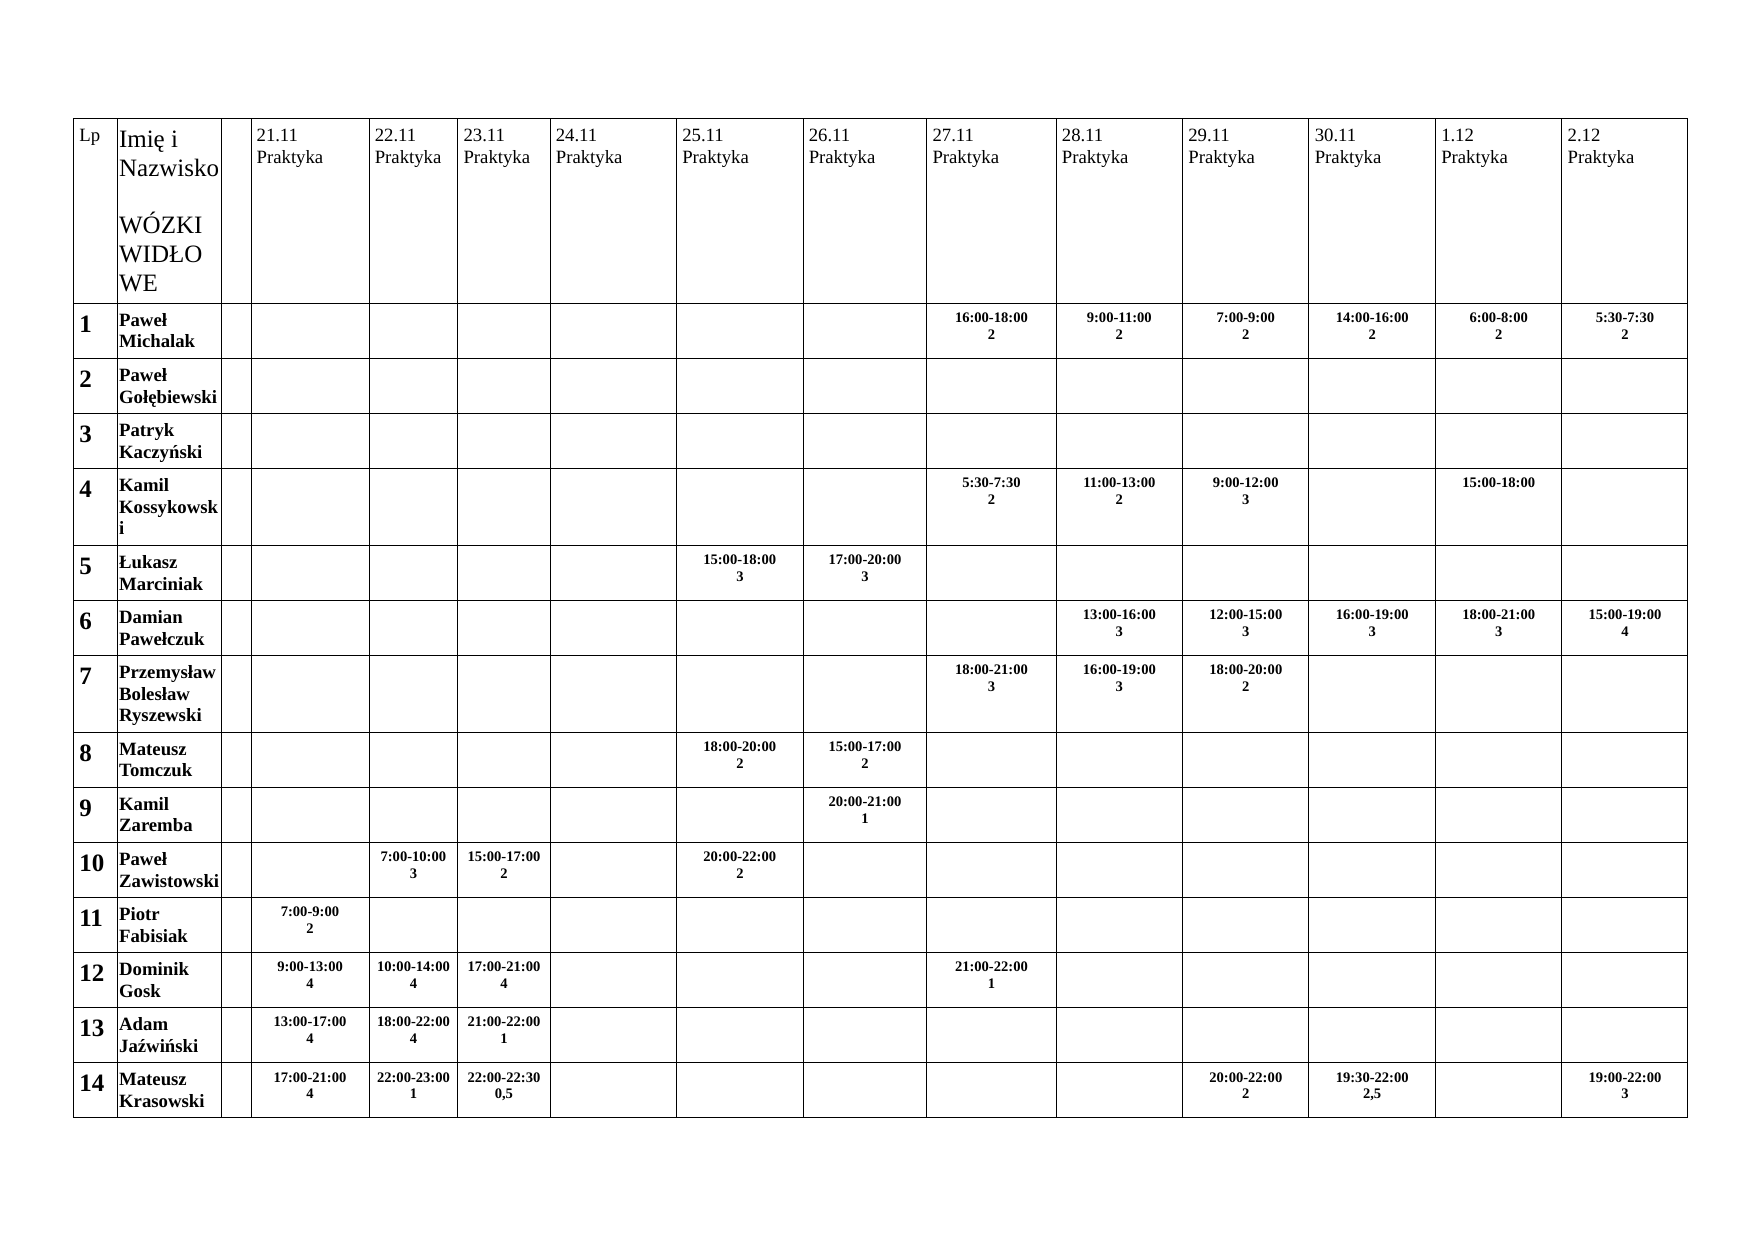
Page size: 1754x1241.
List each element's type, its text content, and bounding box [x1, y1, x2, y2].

table_cell [1183, 898, 1308, 952]
table_cell [222, 601, 251, 655]
table_header 22.11 Praktyka [370, 119, 457, 303]
table_cell [222, 469, 251, 544]
table_cell [252, 546, 369, 600]
table_cell [551, 469, 676, 544]
table_cell [804, 469, 926, 544]
table_cell [1309, 359, 1435, 413]
table_cell 14 [74, 1063, 117, 1117]
table_cell [1057, 898, 1182, 952]
table_cell [1183, 1008, 1308, 1062]
table_cell 16:00-19:00 3 [1309, 601, 1435, 655]
table_cell [1562, 788, 1687, 842]
table_cell [927, 601, 1056, 655]
table_header 25.11 Praktyka [677, 119, 803, 303]
table_cell [677, 304, 803, 358]
table_cell [677, 601, 803, 655]
table_cell [1436, 546, 1561, 600]
table_cell [1562, 953, 1687, 1007]
table_cell Adam Jaźwiński [118, 1008, 221, 1062]
table_cell [804, 601, 926, 655]
table_cell Mateusz Krasowski [118, 1063, 221, 1117]
table_cell 13:00-17:00 4 [252, 1008, 369, 1062]
table_cell 14:00-16:00 2 [1309, 304, 1435, 358]
table_header Lp [74, 119, 117, 303]
table_cell [1057, 1008, 1182, 1062]
table_cell [551, 601, 676, 655]
table_cell [551, 546, 676, 600]
table_cell [370, 733, 457, 787]
table_cell [1562, 1008, 1687, 1062]
table_cell Przemysław Bolesław Ryszewski [118, 656, 221, 731]
table_cell [1436, 953, 1561, 1007]
table_header [222, 119, 251, 303]
table_cell [677, 953, 803, 1007]
table_cell [677, 414, 803, 468]
table_cell [252, 843, 369, 897]
table_cell [804, 656, 926, 731]
table_cell [551, 304, 676, 358]
table_cell 15:00-17:00 2 [804, 733, 926, 787]
table_cell 10 [74, 843, 117, 897]
table_cell [1309, 1008, 1435, 1062]
table_cell [370, 359, 457, 413]
table_cell [927, 733, 1056, 787]
table_cell [1436, 656, 1561, 731]
table_cell [222, 733, 251, 787]
table_cell [1183, 359, 1308, 413]
table_cell 5:30-7:30 2 [927, 469, 1056, 544]
table_cell [551, 733, 676, 787]
table_cell [551, 898, 676, 952]
table_cell [370, 414, 457, 468]
table_cell [458, 359, 550, 413]
table_cell [252, 656, 369, 731]
table_cell [1436, 788, 1561, 842]
table_cell 3 [74, 414, 117, 468]
table_cell [1309, 843, 1435, 897]
table_cell 9:00-11:00 2 [1057, 304, 1182, 358]
table_cell [927, 1063, 1056, 1117]
table_cell [551, 656, 676, 731]
table_cell [222, 414, 251, 468]
table_cell [677, 788, 803, 842]
table_cell [1436, 1008, 1561, 1062]
table_cell [458, 546, 550, 600]
table_header Imię i Nazwisko WÓZKI WIDŁOWE [118, 119, 221, 303]
table_cell [458, 304, 550, 358]
table_cell [1309, 546, 1435, 600]
table_cell [458, 414, 550, 468]
table_cell [370, 898, 457, 952]
table_cell [252, 414, 369, 468]
table_cell [1183, 843, 1308, 897]
table_header 30.11 Praktyka [1309, 119, 1435, 303]
table_header 26.11 Praktyka [804, 119, 926, 303]
table_cell [927, 546, 1056, 600]
table_cell [370, 304, 457, 358]
table_cell [1562, 898, 1687, 952]
table_cell [1057, 953, 1182, 1007]
table_cell [1183, 414, 1308, 468]
table_cell 4 [74, 469, 117, 544]
table_cell 10:00-14:00 4 [370, 953, 457, 1007]
table_cell [1309, 469, 1435, 544]
table_cell [1309, 898, 1435, 952]
table_cell [1057, 414, 1182, 468]
table_cell [927, 414, 1056, 468]
table_cell 17:00-21:00 4 [252, 1063, 369, 1117]
table_cell [1057, 1063, 1182, 1117]
table_cell 9:00-13:00 4 [252, 953, 369, 1007]
table_cell [458, 469, 550, 544]
table_cell [804, 359, 926, 413]
table_cell 13:00-16:00 3 [1057, 601, 1182, 655]
table_cell [458, 788, 550, 842]
table_cell [252, 733, 369, 787]
table_cell [927, 843, 1056, 897]
table_cell [1562, 843, 1687, 897]
table_cell 18:00-21:00 3 [927, 656, 1056, 731]
table_cell 19:00-22:00 3 [1562, 1063, 1687, 1117]
table_cell [1562, 546, 1687, 600]
table_cell [1436, 1063, 1561, 1117]
table_cell [927, 898, 1056, 952]
table_header 24.11 Praktyka [551, 119, 676, 303]
table_cell [804, 1063, 926, 1117]
table_cell 12 [74, 953, 117, 1007]
table_cell 20:00-21:00 1 [804, 788, 926, 842]
table_cell [551, 359, 676, 413]
table_cell 18:00-20:00 2 [1183, 656, 1308, 731]
table_cell 18:00-21:00 3 [1436, 601, 1561, 655]
table_cell [927, 1008, 1056, 1062]
table_cell [252, 601, 369, 655]
table_cell Kamil Zaremba [118, 788, 221, 842]
table_cell [1057, 359, 1182, 413]
table_cell [370, 546, 457, 600]
table_cell 20:00-22:00 2 [1183, 1063, 1308, 1117]
table_cell 11:00-13:00 2 [1057, 469, 1182, 544]
table_cell 18:00-20:00 2 [677, 733, 803, 787]
table_cell 1 [74, 304, 117, 358]
table_cell [804, 843, 926, 897]
table_cell [551, 953, 676, 1007]
table_cell 22:00-23:00 1 [370, 1063, 457, 1117]
table_cell 18:00-22:00 4 [370, 1008, 457, 1062]
table_cell 7:00-9:00 2 [252, 898, 369, 952]
table_cell [222, 788, 251, 842]
table_cell [1183, 953, 1308, 1007]
table_cell 5 [74, 546, 117, 600]
table_cell [551, 1008, 676, 1062]
table_cell [252, 359, 369, 413]
table_cell [677, 469, 803, 544]
table_cell [1562, 414, 1687, 468]
table_cell [677, 359, 803, 413]
table_cell [804, 953, 926, 1007]
table_cell [927, 359, 1056, 413]
table_header 28.11 Praktyka [1057, 119, 1182, 303]
table_cell [1183, 546, 1308, 600]
table_cell Patryk Kaczyński [118, 414, 221, 468]
table_cell Damian Pawełczuk [118, 601, 221, 655]
table_cell 5:30-7:30 2 [1562, 304, 1687, 358]
table_cell [1562, 469, 1687, 544]
table_cell Mateusz Tomczuk [118, 733, 221, 787]
table_cell [804, 304, 926, 358]
table_cell 16:00-19:00 3 [1057, 656, 1182, 731]
table_header 23.11 Praktyka [458, 119, 550, 303]
table_cell [1057, 788, 1182, 842]
table_cell [458, 656, 550, 731]
table_cell 13 [74, 1008, 117, 1062]
table_cell 21:00-22:00 1 [927, 953, 1056, 1007]
table_header 21.11 Praktyka [252, 119, 369, 303]
table_cell [1309, 733, 1435, 787]
table_cell [222, 953, 251, 1007]
table_cell [677, 1008, 803, 1062]
table_cell [458, 898, 550, 952]
table_cell [222, 1008, 251, 1062]
table_cell [1436, 843, 1561, 897]
table_cell Łukasz Marciniak [118, 546, 221, 600]
table_cell [370, 788, 457, 842]
table_cell Paweł Gołębiewski [118, 359, 221, 413]
table_cell [677, 898, 803, 952]
table_cell [222, 359, 251, 413]
table_cell [1562, 656, 1687, 731]
table_cell 7 [74, 656, 117, 731]
table_cell [458, 733, 550, 787]
table_cell Paweł Michalak [118, 304, 221, 358]
table_cell [804, 898, 926, 952]
table_cell [1309, 788, 1435, 842]
table_cell [677, 1063, 803, 1117]
table_cell 8 [74, 733, 117, 787]
table_cell 9 [74, 788, 117, 842]
table_cell [551, 843, 676, 897]
table_cell [551, 1063, 676, 1117]
table_cell [1057, 546, 1182, 600]
table_cell 15:00-18:00 [1436, 469, 1561, 544]
table_cell [1309, 953, 1435, 1007]
table_cell [1436, 898, 1561, 952]
table_cell 22:00-22:30 0,5 [458, 1063, 550, 1117]
table_cell [1436, 414, 1561, 468]
table_cell [370, 601, 457, 655]
table_cell 15:00-17:00 2 [458, 843, 550, 897]
table_cell [1057, 733, 1182, 787]
table_cell [1436, 359, 1561, 413]
table_cell [222, 898, 251, 952]
table_cell 7:00-10:00 3 [370, 843, 457, 897]
table_cell 6:00-8:00 2 [1436, 304, 1561, 358]
table_cell [370, 469, 457, 544]
table_cell [804, 414, 926, 468]
table_cell [370, 656, 457, 731]
table_cell [222, 656, 251, 731]
table_cell [551, 414, 676, 468]
table_header 2.12 Praktyka [1562, 119, 1687, 303]
table_cell [677, 656, 803, 731]
table_cell [222, 1063, 251, 1117]
table_header 27.11 Praktyka [927, 119, 1056, 303]
table_cell Dominik Gosk [118, 953, 221, 1007]
table_cell [1057, 843, 1182, 897]
table_cell 15:00-18:00 3 [677, 546, 803, 600]
table_cell [1562, 359, 1687, 413]
table_cell [252, 469, 369, 544]
table_header 29.11 Praktyka [1183, 119, 1308, 303]
table_cell [1183, 788, 1308, 842]
table_header 1.12 Praktyka [1436, 119, 1561, 303]
table_cell [1183, 733, 1308, 787]
table_cell 16:00-18:00 2 [927, 304, 1056, 358]
table_cell [222, 546, 251, 600]
table_cell [222, 843, 251, 897]
table_cell 20:00-22:00 2 [677, 843, 803, 897]
table_cell 7:00-9:00 2 [1183, 304, 1308, 358]
table_cell Piotr Fabisiak [118, 898, 221, 952]
table_cell 19:30-22:00 2,5 [1309, 1063, 1435, 1117]
table_cell [1309, 414, 1435, 468]
table_cell 11 [74, 898, 117, 952]
table_cell 17:00-20:00 3 [804, 546, 926, 600]
table_cell [1562, 733, 1687, 787]
table_cell 9:00-12:00 3 [1183, 469, 1308, 544]
table_cell [1309, 656, 1435, 731]
table_cell 15:00-19:00 4 [1562, 601, 1687, 655]
table_cell [252, 304, 369, 358]
table_cell 17:00-21:00 4 [458, 953, 550, 1007]
table_cell [222, 304, 251, 358]
table_cell [551, 788, 676, 842]
table_cell Kamil Kossykowski [118, 469, 221, 544]
table_cell Paweł Zawistowski [118, 843, 221, 897]
table_cell [927, 788, 1056, 842]
table_cell 6 [74, 601, 117, 655]
table_cell [804, 1008, 926, 1062]
table_cell [252, 788, 369, 842]
table_cell [1436, 733, 1561, 787]
table_cell 2 [74, 359, 117, 413]
table_cell 12:00-15:00 3 [1183, 601, 1308, 655]
table_cell [458, 601, 550, 655]
table_cell 21:00-22:00 1 [458, 1008, 550, 1062]
